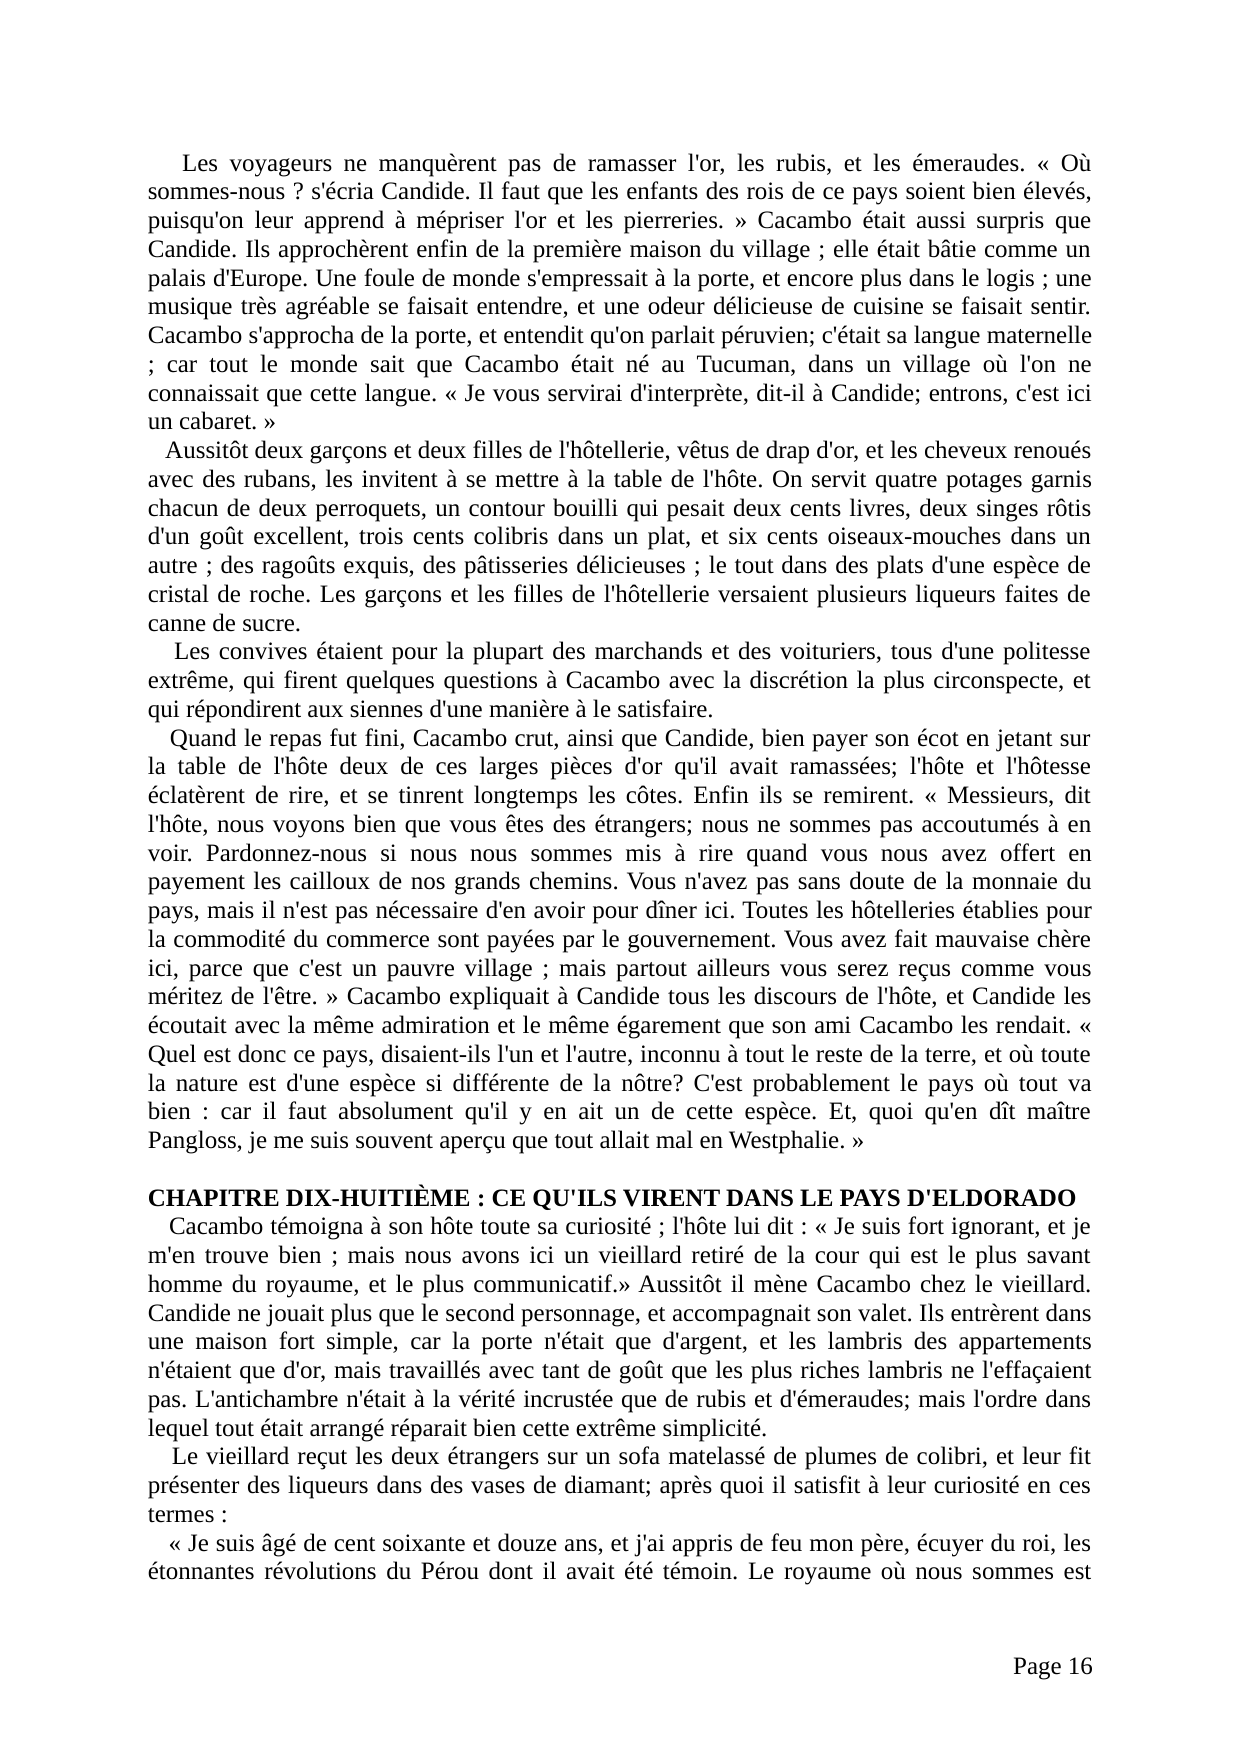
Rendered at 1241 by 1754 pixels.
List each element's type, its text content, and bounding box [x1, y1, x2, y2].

text Le vieillard reçut les deux étrangers sur un sofa matelassé de plumes de colibri, et leur fit présenter des liqueurs dans des vases de diamant; après quoi il satisfit à leur curiosité en ces termes : [148, 1441, 1093, 1528]
text Cacambo témoigna à son hôte toute sa curiosité ; l'hôte lui dit : « Je suis fort ignorant, et je m'en trouve bien ; mais nous avons ici un vieillard retiré de la cour qui est le plus savant homme du royaume, et le plus communicatif.» Aussitôt il mène Cacambo chez le vieillard. Candide ne jouait plus que le second personnage, et accompagnait son valet. Ils entrèrent dans une maison fort simple, car la porte n'était que d'argent, et les lambris des appartements n'étaient que d'or, mais travaillés avec tant de goût que les plus riches lambris ne l'effaçaient pas. L'antichambre n'était à la vérité incrustée que de rubis et d'émeraudes; mais l'ordre dans lequel tout était arrangé réparait bien cette extrême simplicité. [148, 1211, 1093, 1441]
text Les voyageurs ne manquèrent pas de ramasser l'or, les rubis, et les émeraudes. « Où sommes-nous ? s'écria Candide. Il faut que les enfants des rois de ce pays soient bien élevés, puisqu'on leur apprend à mépriser l'or et les pierreries. » Cacambo était aussi surpris que Candide. Ils approchèrent enfin de la première maison du village ; elle était bâtie comme un palais d'Europe. Une foule de monde s'empressait à la porte, et encore plus dans le logis ; une musique très agréable se faisait entendre, et une odeur délicieuse de cuisine se faisait sentir. Cacambo s'approcha de la porte, et entendit qu'on parlait péruvien; c'était sa langue maternelle ; car tout le monde sait que Cacambo était né au Tucuman, dans un village où l'on ne connaissait que cette langue. « Je vous servirai d'interprète, dit-il à Candide; entrons, c'est ici un cabaret. » [148, 148, 1093, 435]
text Aussitôt deux garçons et deux filles de l'hôtellerie, vêtus de drap d'or, et les cheveux renoués avec des rubans, les invitent à se mettre à la table de l'hôte. On servit quatre potages garnis chacun de deux perroquets, un contour bouilli qui pesait deux cents livres, deux singes rôtis d'un goût excellent, trois cents colibris dans un plat, et six cents oiseaux-mouches dans un autre ; des ragoûts exquis, des pâtisseries délicieuses ; le tout dans des plats d'une espèce de cristal de roche. Les garçons et les filles de l'hôtellerie versaient plusieurs liqueurs faites de canne de sucre. [148, 435, 1093, 636]
text CHAPITRE DIX-HUITIÈME : CE QU'ILS VIRENT DANS LE PAYS D'ELDORADO [148, 1183, 1093, 1211]
text « Je suis âgé de cent soixante et douze ans, et j'ai appris de feu mon père, écuyer du roi, les étonnantes révolutions du Pérou dont il avait été témoin. Le royaume où nous sommes est [148, 1528, 1093, 1585]
text Quand le repas fut fini, Cacambo crut, ainsi que Candide, bien payer son écot en jetant sur la table de l'hôte deux de ces larges pièces d'or qu'il avait ramassées; l'hôte et l'hôtesse éclatèrent de rire, et se tinrent longtemps les côtes. Enfin ils se remirent. « Messieurs, dit l'hôte, nous voyons bien que vous êtes des étrangers; nous ne sommes pas accoutumés à en voir. Pardonnez-nous si nous nous sommes mis à rire quand vous nous avez offert en payement les cailloux de nos grands chemins. Vous n'avez pas sans doute de la monnaie du pays, mais il n'est pas nécessaire d'en avoir pour dîner ici. Toutes les hôtelleries établies pour la commodité du commerce sont payées par le gouvernement. Vous avez fait mauvaise chère ici, parce que c'est un pauvre village ; mais partout ailleurs vous serez reçus comme vous méritez de l'être. » Cacambo expliquait à Candide tous les discours de l'hôte, et Candide les écoutait avec la même admiration et le même égarement que son ami Cacambo les rendait. « Quel est donc ce pays, disaient-ils l'un et l'autre, inconnu à tout le reste de la terre, et où toute la nature est d'une espèce si différente de la nôtre? C'est probablement le pays où tout va bien : car il faut absolument qu'il y en ait un de cette espèce. Et, quoi qu'en dît maître Pangloss, je me suis souvent aperçu que tout allait mal en Westphalie. » [148, 723, 1093, 1154]
text Les convives étaient pour la plupart des marchands et des voituriers, tous d'une politesse extrême, qui firent quelques questions à Cacambo avec la discrétion la plus circonspecte, et qui répondirent aux siennes d'une manière à le satisfaire. [148, 636, 1093, 723]
